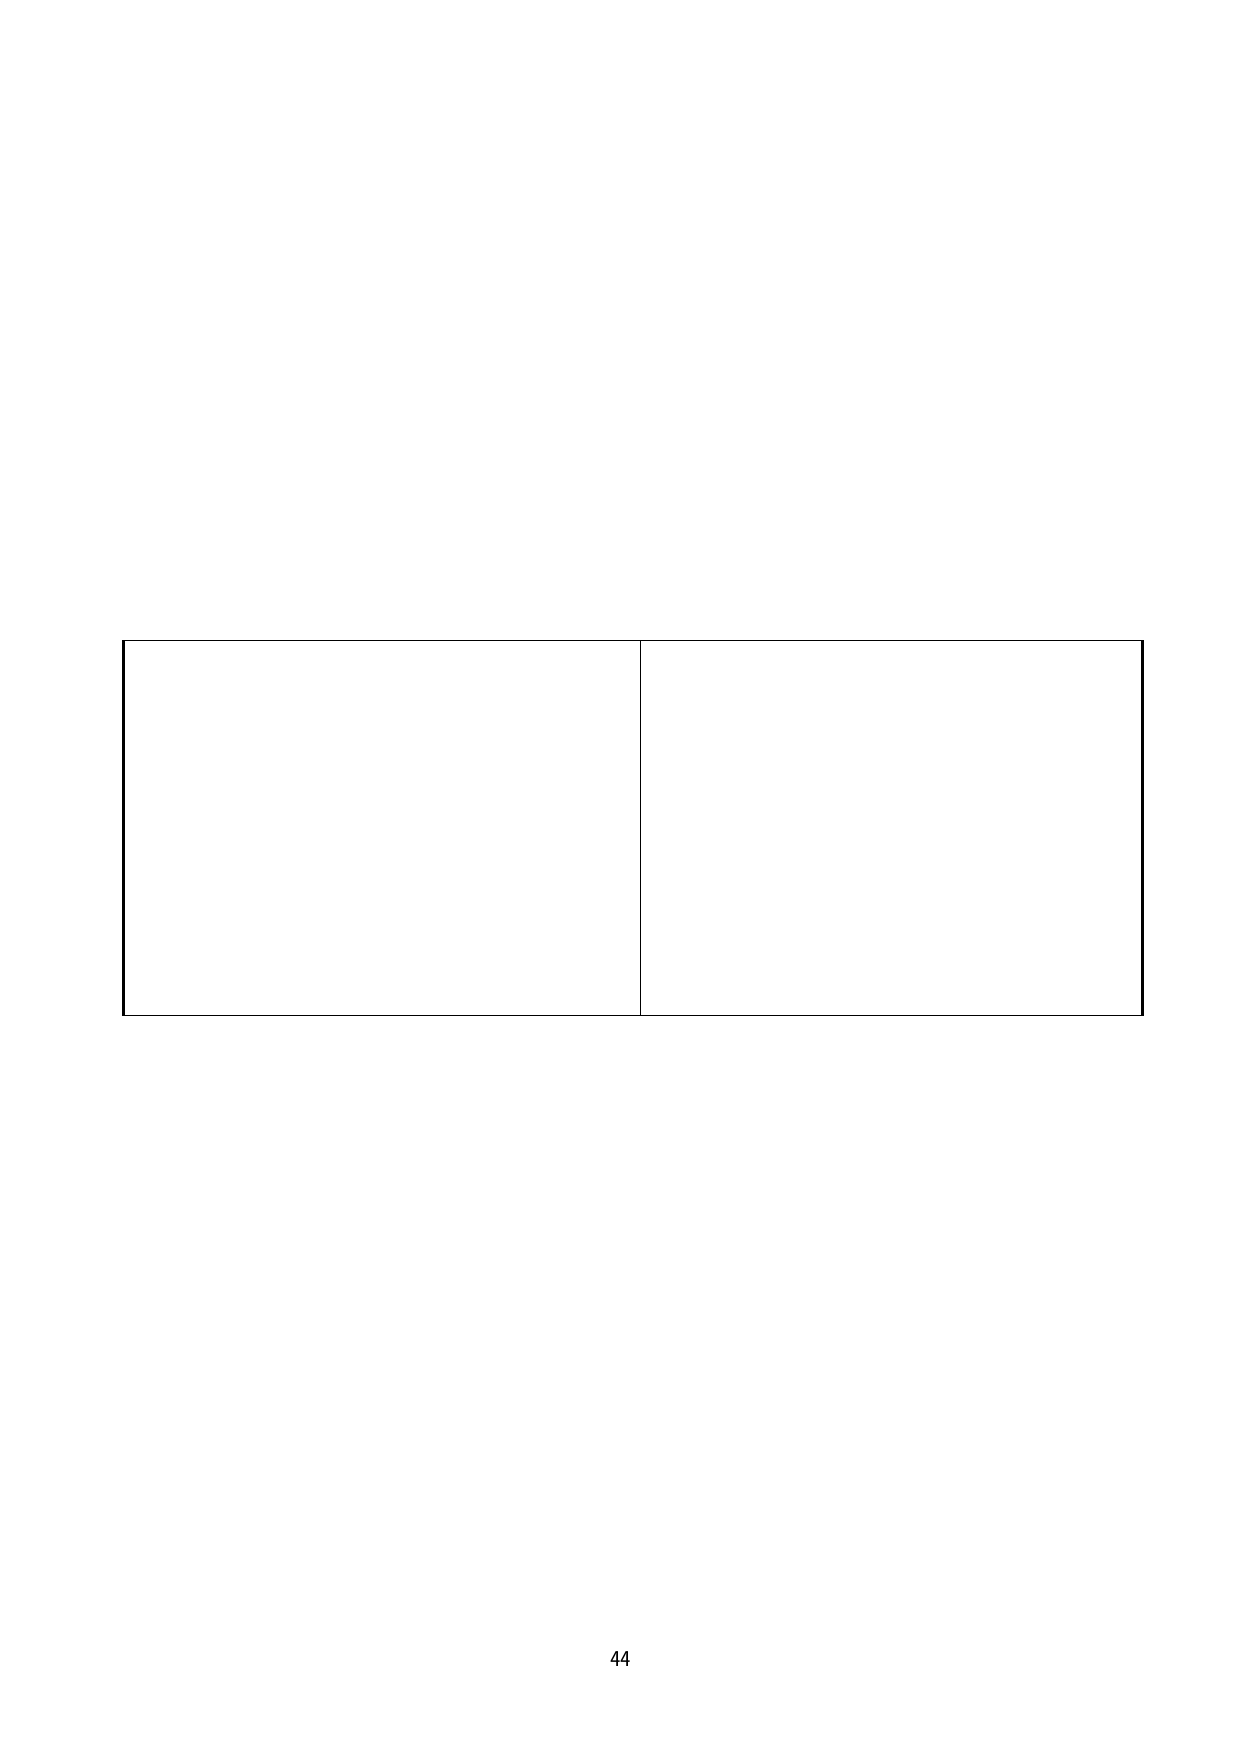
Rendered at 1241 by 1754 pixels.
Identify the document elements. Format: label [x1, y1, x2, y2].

table_cell [125, 641, 640, 1015]
table_cell [641, 641, 1141, 1015]
